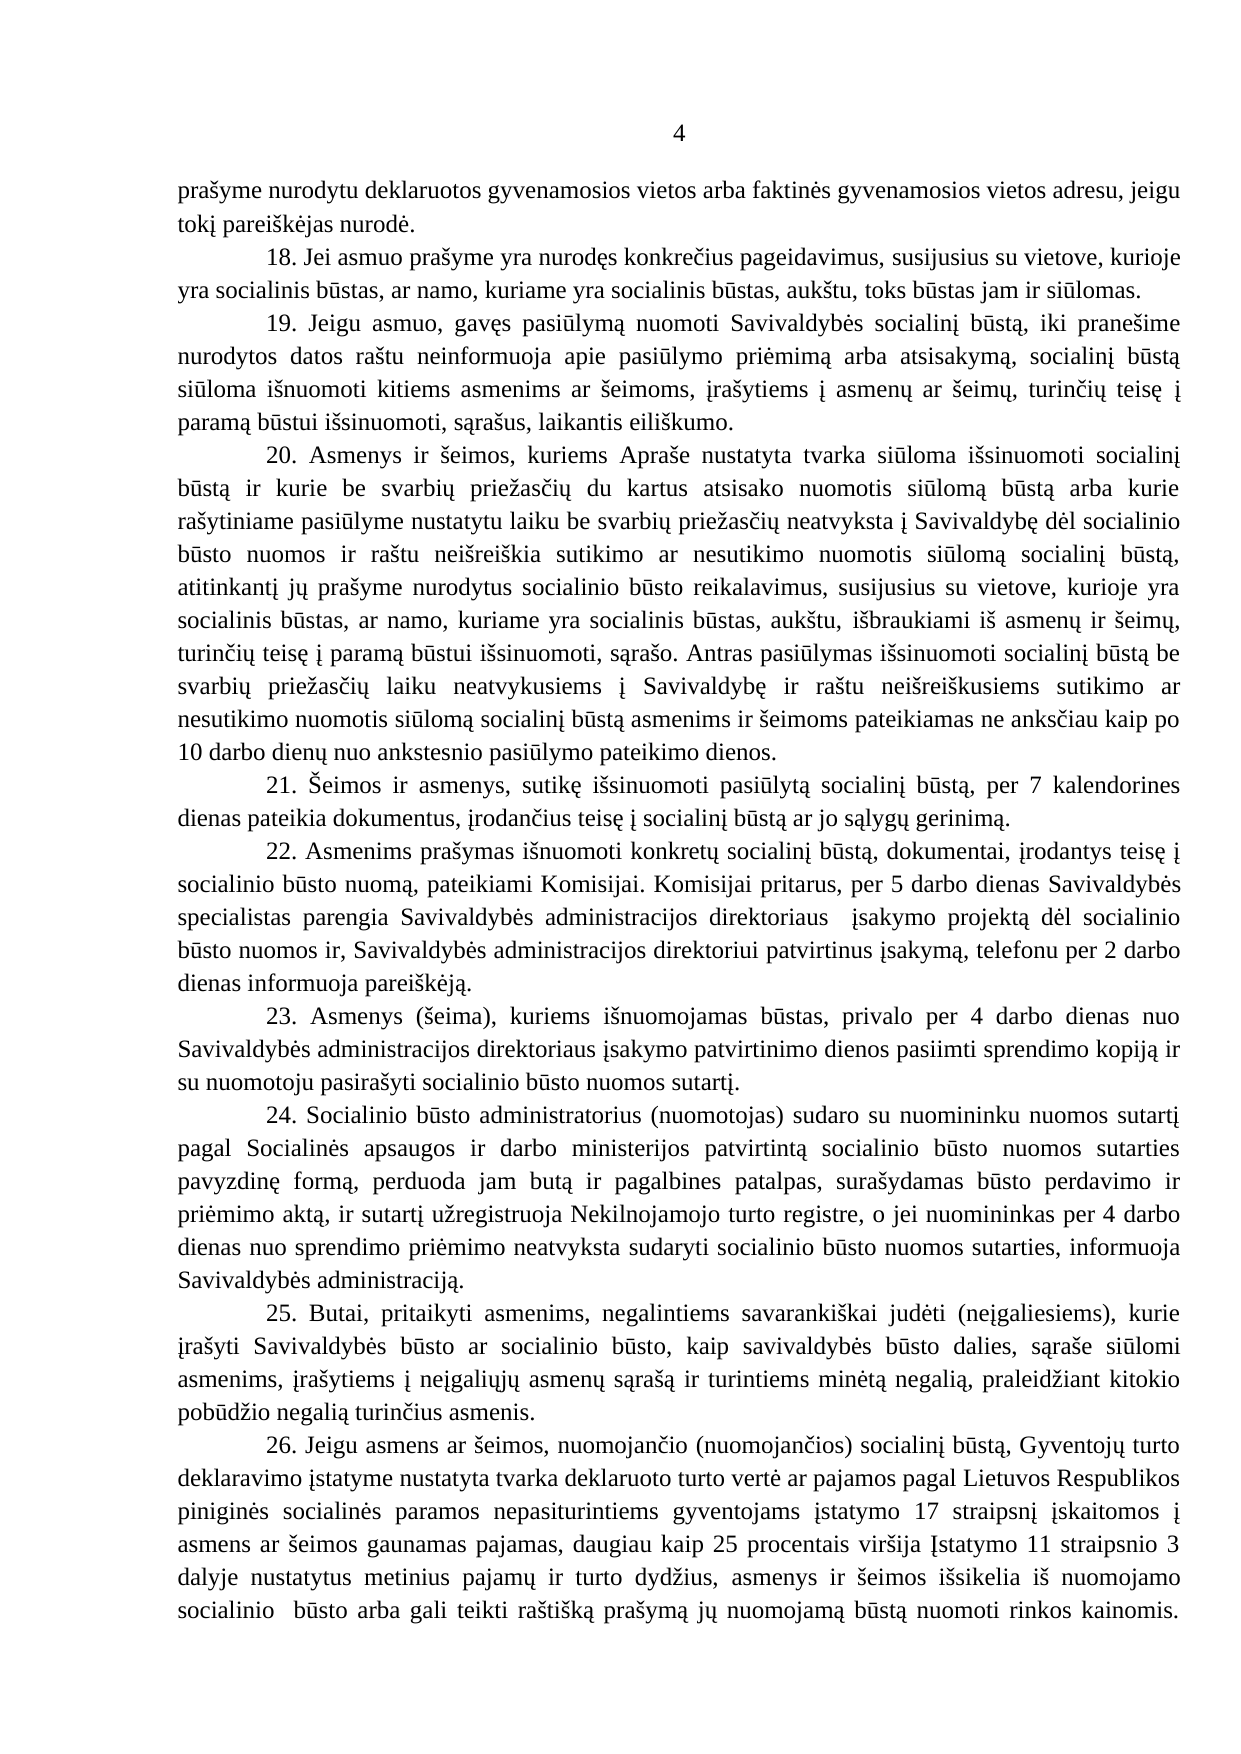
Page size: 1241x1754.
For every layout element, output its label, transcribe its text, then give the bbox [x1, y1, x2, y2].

text 20. Asmenys ir šeimos, kuriems Apraše nustatyta tvarka siūloma išsinuomoti socialinį būstą ir kurie be svarbių priežasčių du kartus atsisako nuomotis siūlomą būstą arba kurie rašytiniame pasiūlyme nustatytu laiku be svarbių priežasčių neatvyksta į Savivaldybę dėl socialinio būsto nuomos ir raštu neišreiškia sutikimo ar nesutikimo nuomotis siūlomą socialinį būstą, atitinkantį jų prašyme nurodytus socialinio būsto reikalavimus, susijusius su vietove, kurioje yra socialinis būstas, ar namo, kuriame yra socialinis būstas, aukštu, išbraukiami iš asmenų ir šeimų, turinčių teisę į paramą būstui išsinuomoti, sąrašo. Antras pasiūlymas išsinuomoti socialinį būstą be svarbių priežasčių laiku neatvykusiems į Savivaldybę ir raštu neišreiškusiems sutikimo ar nesutikimo nuomotis siūlomą socialinį būstą asmenims ir šeimoms pateikiamas ne anksčiau kaip po 10 darbo dienų nuo ankstesnio pasiūlymo pateikimo dienos. [177, 440, 1181, 766]
text 23. Asmenys (šeima), kuriems išnuomojamas būstas, privalo per 4 darbo dienas nuo Savivaldybės administracijos direktoriaus įsakymo patvirtinimo dienos pasiimti sprendimo kopiją ir su nuomotoju pasirašyti socialinio būsto nuomos sutartį. [177, 1001, 1181, 1096]
text 21. Šeimos ir asmenys, sutikę išsinuomoti pasiūlytą socialinį būstą, per 7 kalendorines dienas pateikia dokumentus, įrodančius teisę į socialinį būstą ar jo sąlygų gerinimą. [177, 770, 1181, 832]
text prašyme nurodytu deklaruotos gyvenamosios vietos arba faktinės gyvenamosios vietos adresu, jeigu tokį pareiškėjas nurodė. [177, 176, 1181, 237]
text 19. Jeigu asmuo, gavęs pasiūlymą nuomoti Savivaldybės socialinį būstą, iki pranešime nurodytos datos raštu neinformuoja apie pasiūlymo priėmimą arba atsisakymą, socialinį būstą siūloma išnuomoti kitiems asmenims ar šeimoms, įrašytiems į asmenų ar šeimų, turinčių teisę į paramą būstui išsinuomoti, sąrašus, laikantis eiliškumo. [177, 308, 1181, 436]
text 25. Butai, pritaikyti asmenims, negalintiems savarankiškai judėti (neįgaliesiems), kurie įrašyti Savivaldybės būsto ar socialinio būsto, kaip savivaldybės būsto dalies, sąraše siūlomi asmenims, įrašytiems į neįgaliųjų asmenų sąrašą ir turintiems minėtą negalią, praleidžiant kitokio pobūdžio negalią turinčius asmenis. [177, 1298, 1181, 1426]
text 24. Socialinio būsto administratorius (nuomotojas) sudaro su nuomininku nuomos sutartį pagal Socialinės apsaugos ir darbo ministerijos patvirtintą socialinio būsto nuomos sutarties pavyzdinę formą, perduoda jam butą ir pagalbines patalpas, surašydamas būsto perdavimo ir priėmimo aktą, ir sutartį užregistruoja Nekilnojamojo turto registre, o jei nuomininkas per 4 darbo dienas nuo sprendimo priėmimo neatvyksta sudaryti socialinio būsto nuomos sutarties, informuoja Savivaldybės administraciją. [177, 1100, 1181, 1294]
text 26. Jeigu asmens ar šeimos, nuomojančio (nuomojančios) socialinį būstą, Gyventojų turto deklaravimo įstatyme nustatyta tvarka deklaruoto turto vertė ar pajamos pagal Lietuvos Respublikos piniginės socialinės paramos nepasiturintiems gyventojams įstatymo 17 straipsnį įskaitomos į asmens ar šeimos gaunamas pajamas, daugiau kaip 25 procentais viršija Įstatymo 11 straipsnio 3 dalyje nustatytus metinius pajamų ir turto dydžius, asmenys ir šeimos išsikelia iš nuomojamo socialinio būsto arba gali teikti raštišką prašymą jų nuomojamą būstą nuomoti rinkos kainomis. [177, 1430, 1181, 1624]
text 18. Jei asmuo prašyme yra nurodęs konkrečius pageidavimus, susijusius su vietove, kurioje yra socialinis būstas, ar namo, kuriame yra socialinis būstas, aukštu, toks būstas jam ir siūlomas. [177, 242, 1181, 303]
text 22. Asmenims prašymas išnuomoti konkretų socialinį būstą, dokumentai, įrodantys teisę į socialinio būsto nuomą, pateikiami Komisijai. Komisijai pritarus, per 5 darbo dienas Savivaldybės specialistas parengia Savivaldybės administracijos direktoriaus įsakymo projektą dėl socialinio būsto nuomos ir, Savivaldybės administracijos direktoriui patvirtinus įsakymą, telefonu per 2 darbo dienas informuoja pareiškėją. [177, 836, 1181, 997]
